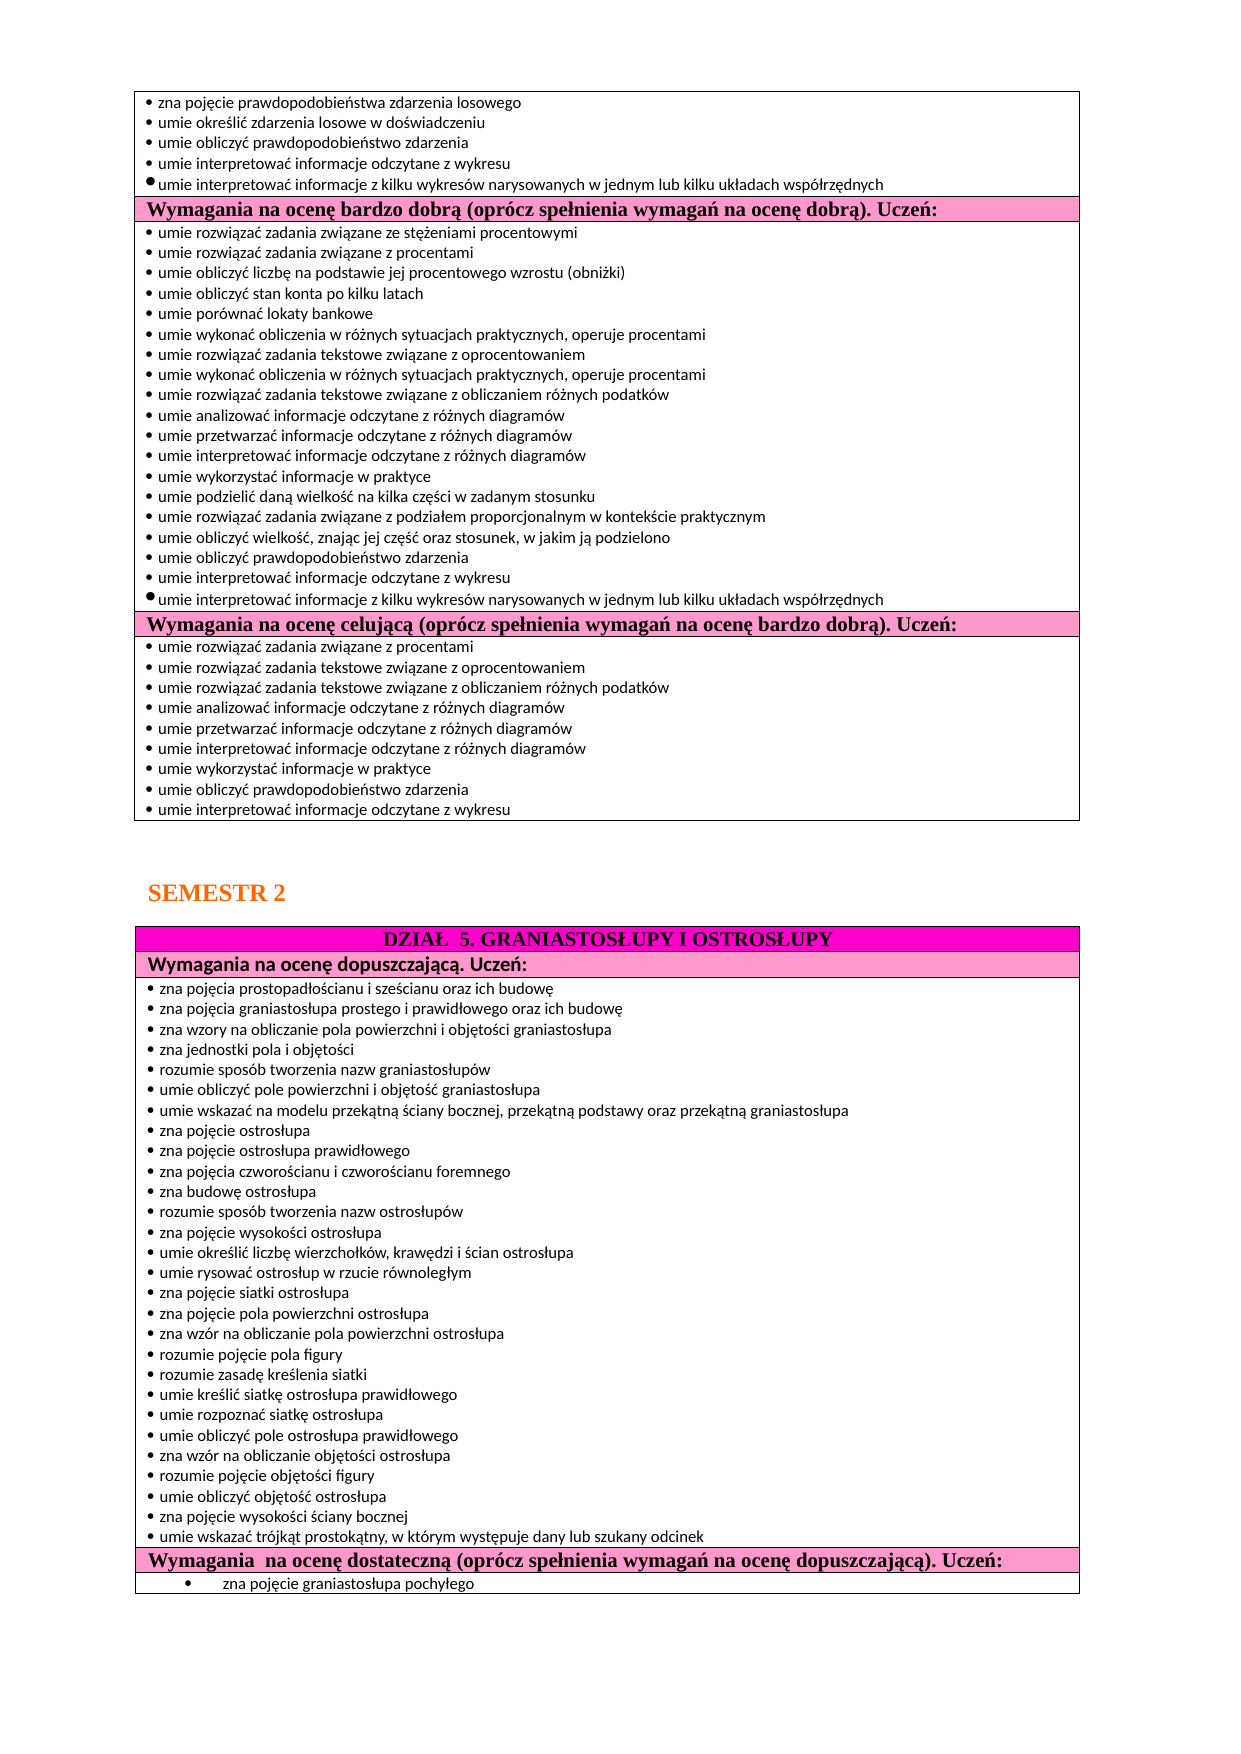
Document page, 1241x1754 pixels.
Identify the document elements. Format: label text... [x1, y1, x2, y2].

text SEMESTR 2 [148, 878, 1093, 907]
table_cell Wymagania na ocenę celującą (oprócz spełnienia wymagań na ocenę bardzo dobrą). Uczeń: [135, 612, 1079, 636]
table_cell umie rozwiązać zadania związane ze stężeniami procentowymi umie rozwiązać zadania związane z procentami umie obliczyć liczbę na podstawie jej procentowego wzrostu (obniżki) umie obliczyć stan konta po kilku latach umie porównać lokaty bankowe umie wykonać obliczenia w różnych sytuacjach praktycznych, operuje procentami umie rozwiązać zadania tekstowe związane z oprocentowaniem umie wykonać obliczenia w różnych sytuacjach praktycznych, operuje procentami umie rozwiązać zadania tekstowe związane z obliczaniem różnych podatków umie analizować informacje odczytane z różnych diagramów umie przetwarzać informacje odczytane z różnych diagramów umie interpretować informacje odczytane z różnych diagramów umie wykorzystać informacje w praktyce umie podzielić daną wielkość na kilka części w zadanym stosunku umie rozwiązać zadania związane z podziałem proporcjonalnym w kontekście praktycznym umie obliczyć wielkość, znając jej część oraz stosunek, w jakim ją podzielono umie obliczyć prawdopodobieństwo zdarzenia umie interpretować informacje odczytane z wykresu umie interpretować informacje z kilku wykresów narysowanych w jednym lub kilku układach współrzędnych [135, 222, 1079, 611]
table_header DZIAŁ 5. GRANIASTOSŁUPY I OSTROSŁUPY [136, 927, 1079, 951]
table_cell umie obliczyć liczbę na podstawie danego jej procentu umie obliczyć, jakim procentem jednej liczby jest druga liczba umie rozwiązać zadania związane ze stężeniami procentowymi umie rozwiązać zadania związane z procentami umie obliczyć, o ile procent wzrosła lub zmniejszyła się liczba umie obliczyć liczbę na podstawie jej procentowego wzrostu (obniżki) umie rozwiązać zadania związane z procentami w kontekście praktycznym umie wykonać obliczenia w różnych sytuacjach praktycznych, operuje procentami umie obliczyć stan konta po kilku latach umie porównać lokaty bankowe umie rozwiązać zadania tekstowe związane z oprocentowaniem umie rozwiązać zadania tekstowe związane z obliczaniem różnych podatków umie porównać informacje odczytane z różnych diagramów umie analizować informacje odczytane z różnych diagramów umie przetwarzać informacje odczytane z różnych diagramów umie interpretować informacje odczytane z różnych diagramów umie wykorzystać informacje w praktyce umie ułożyć proporcję odpowiednią do warunków zadania umie rozwiązać proste zadania związane z podziałem proporcjonalnym umie odczytać i porównać informacje z kilku wykresów narysowanych w jednym układzie współrzędnych umie interpretować informacje z kilku wykresów narysowanych w jednym układzie współrzędnych umie podzielić daną wielkość na kilka części w zadanym stosunku umie rozwiązać zadania związane z podziałem proporcjonalnym w kontekście praktycznym umie obliczyć wielkość, znając jej część oraz stosunek, w jakim ją podzielono zna pojęcie prawdopodobieństwa zdarzenia losowego umie określić zdarzenia losowe w doświadczeniu umie obliczyć prawdopodobieństwo zdarzenia umie interpretować informacje odczytane z wykresu umie interpretować informacje z kilku wykresów narysowanych w jednym lub kilku układach współrzędnych [135, 92, 1079, 196]
table_cell Wymagania na ocenę dopuszczającą. Uczeń: [136, 952, 1079, 977]
table_cell zna pojęcia prostopadłościanu i sześcianu oraz ich budowę zna pojęcia graniastosłupa prostego i prawidłowego oraz ich budowę zna wzory na obliczanie pola powierzchni i objętości graniastosłupa zna jednostki pola i objętości rozumie sposób tworzenia nazw graniastosłupów umie obliczyć pole powierzchni i objętość graniastosłupa umie wskazać na modelu przekątną ściany bocznej, przekątną podstawy oraz przekątną graniastosłupa zna pojęcie ostrosłupa zna pojęcie ostrosłupa prawidłowego zna pojęcia czworościanu i czworościanu foremnego zna budowę ostrosłupa rozumie sposób tworzenia nazw ostrosłupów zna pojęcie wysokości ostrosłupa umie określić liczbę wierzchołków, krawędzi i ścian ostrosłupa umie rysować ostrosłup w rzucie równoległym zna pojęcie siatki ostrosłupa zna pojęcie pola powierzchni ostrosłupa zna wzór na obliczanie pola powierzchni ostrosłupa rozumie pojęcie pola figury rozumie zasadę kreślenia siatki umie kreślić siatkę ostrosłupa prawidłowego umie rozpoznać siatkę ostrosłupa umie obliczyć pole ostrosłupa prawidłowego zna wzór na obliczanie objętości ostrosłupa rozumie pojęcie objętości figury umie obliczyć objętość ostrosłupa zna pojęcie wysokości ściany bocznej umie wskazać trójkąt prostokątny, w którym występuje dany lub szukany odcinek [136, 978, 1079, 1547]
table_cell Wymagania na ocenę bardzo dobrą (oprócz spełnienia wymagań na ocenę dobrą). Uczeń: [135, 197, 1079, 221]
table_cell Wymagania na ocenę dostateczną (oprócz spełnienia wymagań na ocenę dopuszczającą). Uczeń: [136, 1548, 1079, 1572]
table_cell umie rozwiązać zadania związane z procentami umie rozwiązać zadania tekstowe związane z oprocentowaniem umie rozwiązać zadania tekstowe związane z obliczaniem różnych podatków umie analizować informacje odczytane z różnych diagramów umie przetwarzać informacje odczytane z różnych diagramów umie interpretować informacje odczytane z różnych diagramów umie wykorzystać informacje w praktyce umie obliczyć prawdopodobieństwo zdarzenia umie interpretować informacje odczytane z wykresu [135, 637, 1079, 819]
